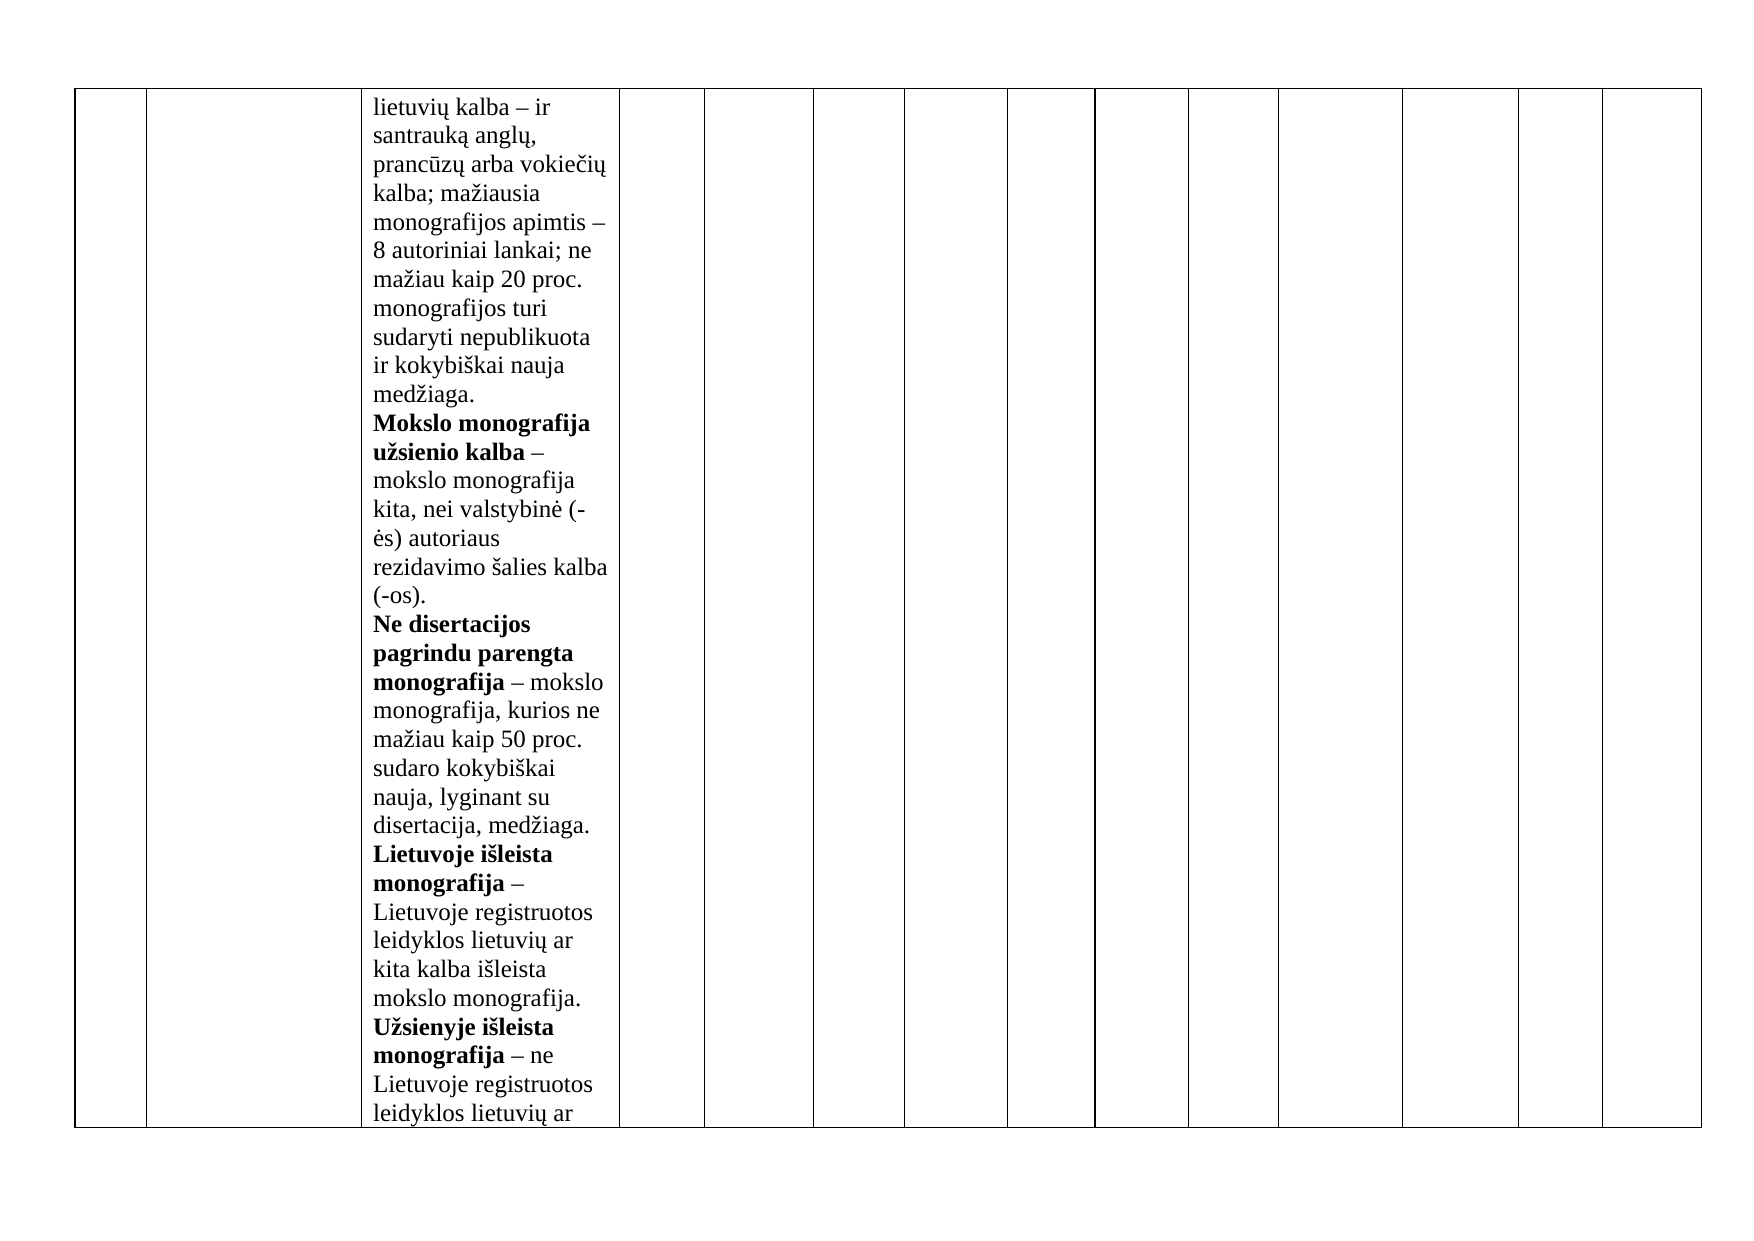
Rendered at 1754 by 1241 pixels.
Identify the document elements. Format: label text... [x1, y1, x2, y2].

table_cell [1403, 89, 1518, 1127]
table_cell [147, 89, 361, 1127]
table_cell [905, 89, 1007, 1127]
table_cell [1603, 89, 1701, 1127]
table_cell [1008, 89, 1094, 1127]
table_cell [705, 89, 813, 1127]
table_cell lietuvių kalba – ir santrauką anglų, prancūzų arba vokiečių kalba; mažiausia monografijos apimtis – 8 autoriniai lankai; ne mažiau kaip 20 proc. monografijos turi sudaryti nepublikuota ir kokybiškai nauja medžiaga. Mokslo monografija užsienio kalba – mokslo monografija kita, nei valstybinė (-ės) autoriaus rezidavimo šalies kalba (-os). Ne disertacijos pagrindu parengta monografija – mokslo monografija, kurios ne mažiau kaip 50 proc. sudaro kokybiškai nauja, lyginant su disertacija, medžiaga. Lietuvoje išleista monografija – Lietuvoje registruotos leidyklos lietuvių ar kita kalba išleista mokslo monografija. Užsienyje išleista monografija – ne Lietuvoje registruotos leidyklos lietuvių ar [362, 89, 619, 1127]
table_cell [1096, 89, 1188, 1127]
table_cell [814, 89, 904, 1127]
table_cell [76, 89, 146, 1127]
table_cell [1279, 89, 1402, 1127]
table_cell [1519, 89, 1602, 1127]
table_cell [620, 89, 704, 1127]
table_cell [1189, 89, 1278, 1127]
